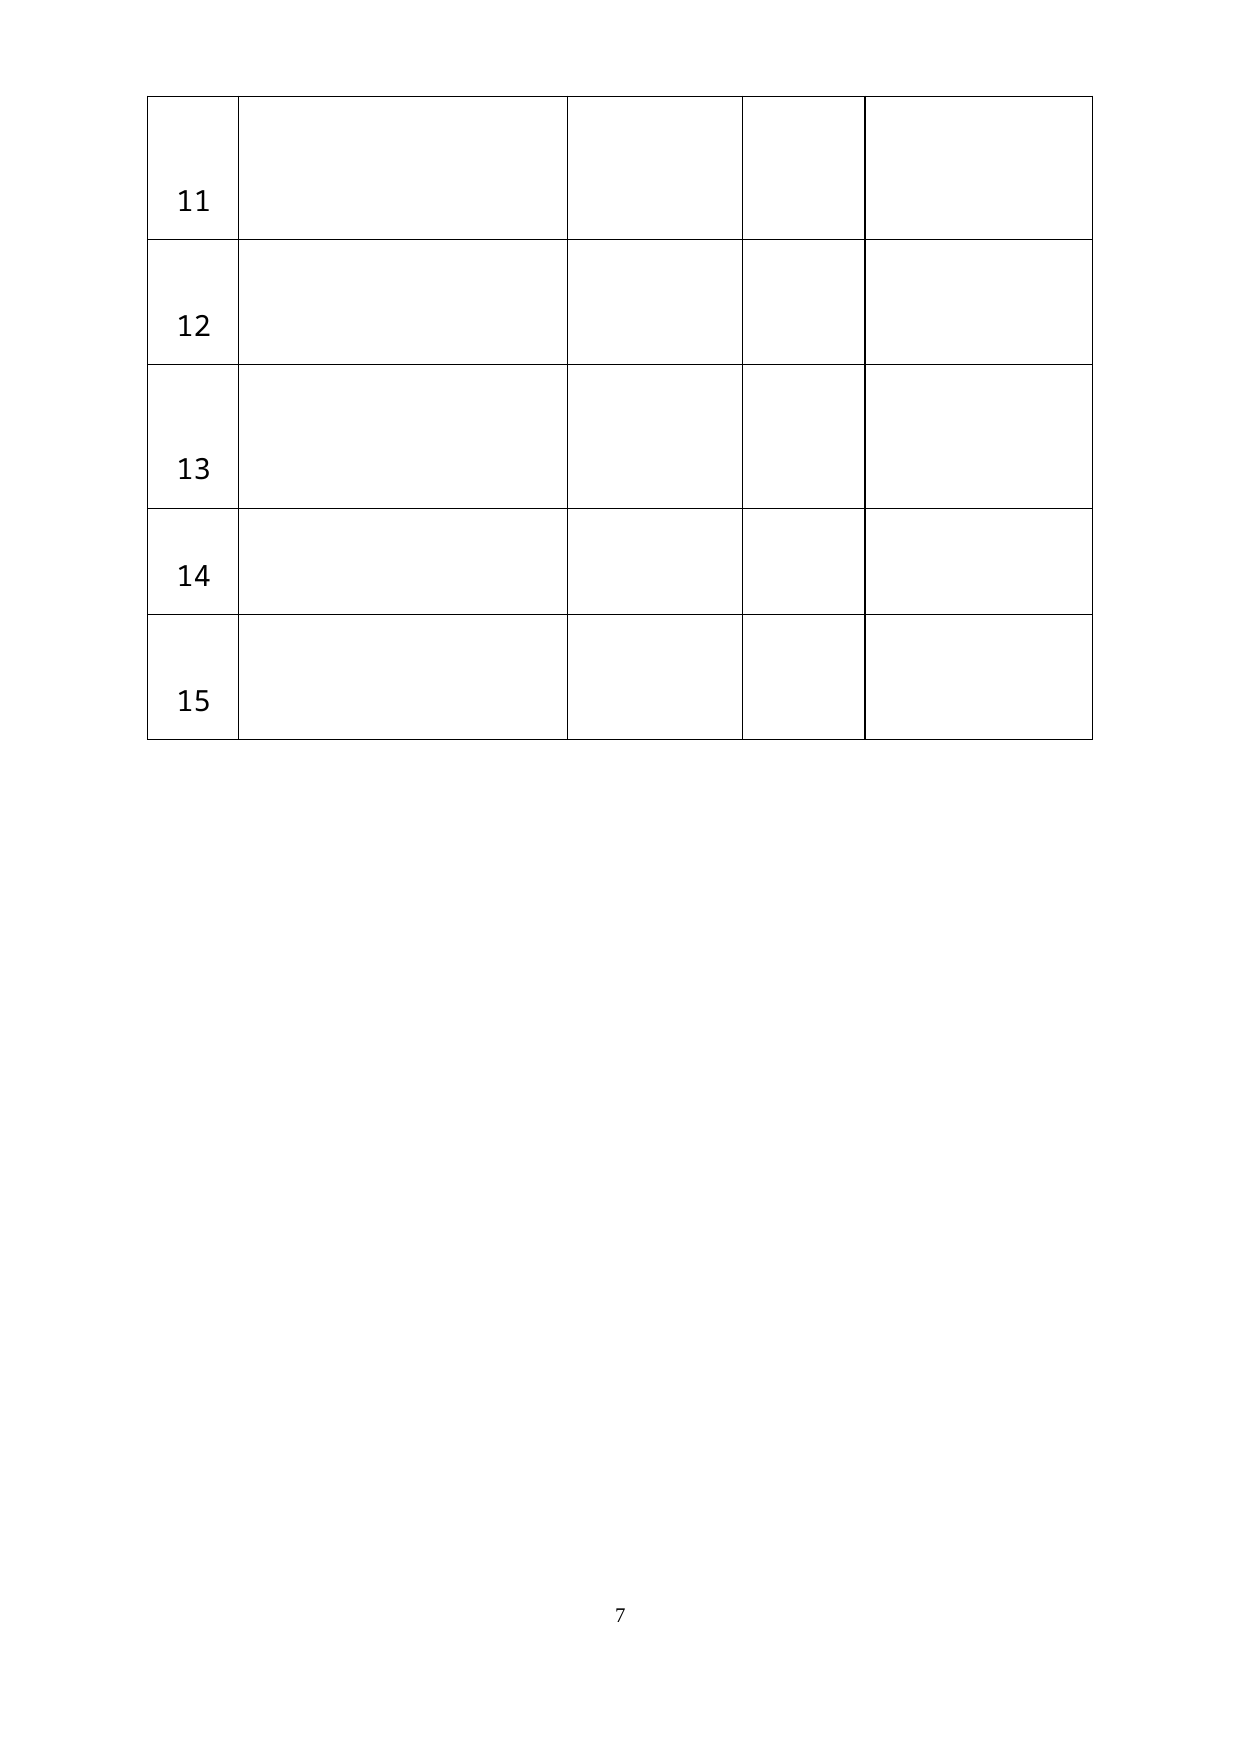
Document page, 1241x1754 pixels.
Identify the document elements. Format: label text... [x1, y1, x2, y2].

table_cell [866, 365, 1092, 508]
table_cell [239, 509, 567, 614]
table_cell [568, 240, 742, 364]
table_cell [743, 240, 864, 364]
table_cell [743, 615, 864, 739]
table_cell 13 [148, 365, 238, 508]
table_cell [743, 97, 864, 239]
table_cell 12 [148, 240, 238, 364]
table_cell [866, 97, 1092, 239]
table_cell 15 [148, 615, 238, 739]
table_cell [239, 240, 567, 364]
table_cell [866, 615, 1092, 739]
table_cell [239, 97, 567, 239]
table_cell 14 [148, 509, 238, 614]
table_cell [866, 240, 1092, 364]
table_cell 11 [148, 97, 238, 239]
table_cell [568, 615, 742, 739]
table_cell [743, 509, 864, 614]
table_cell [568, 509, 742, 614]
table_cell [866, 509, 1092, 614]
table_cell [743, 365, 864, 508]
table_cell [239, 615, 567, 739]
table_cell [568, 97, 742, 239]
table_cell [239, 365, 567, 508]
table_cell [568, 365, 742, 508]
